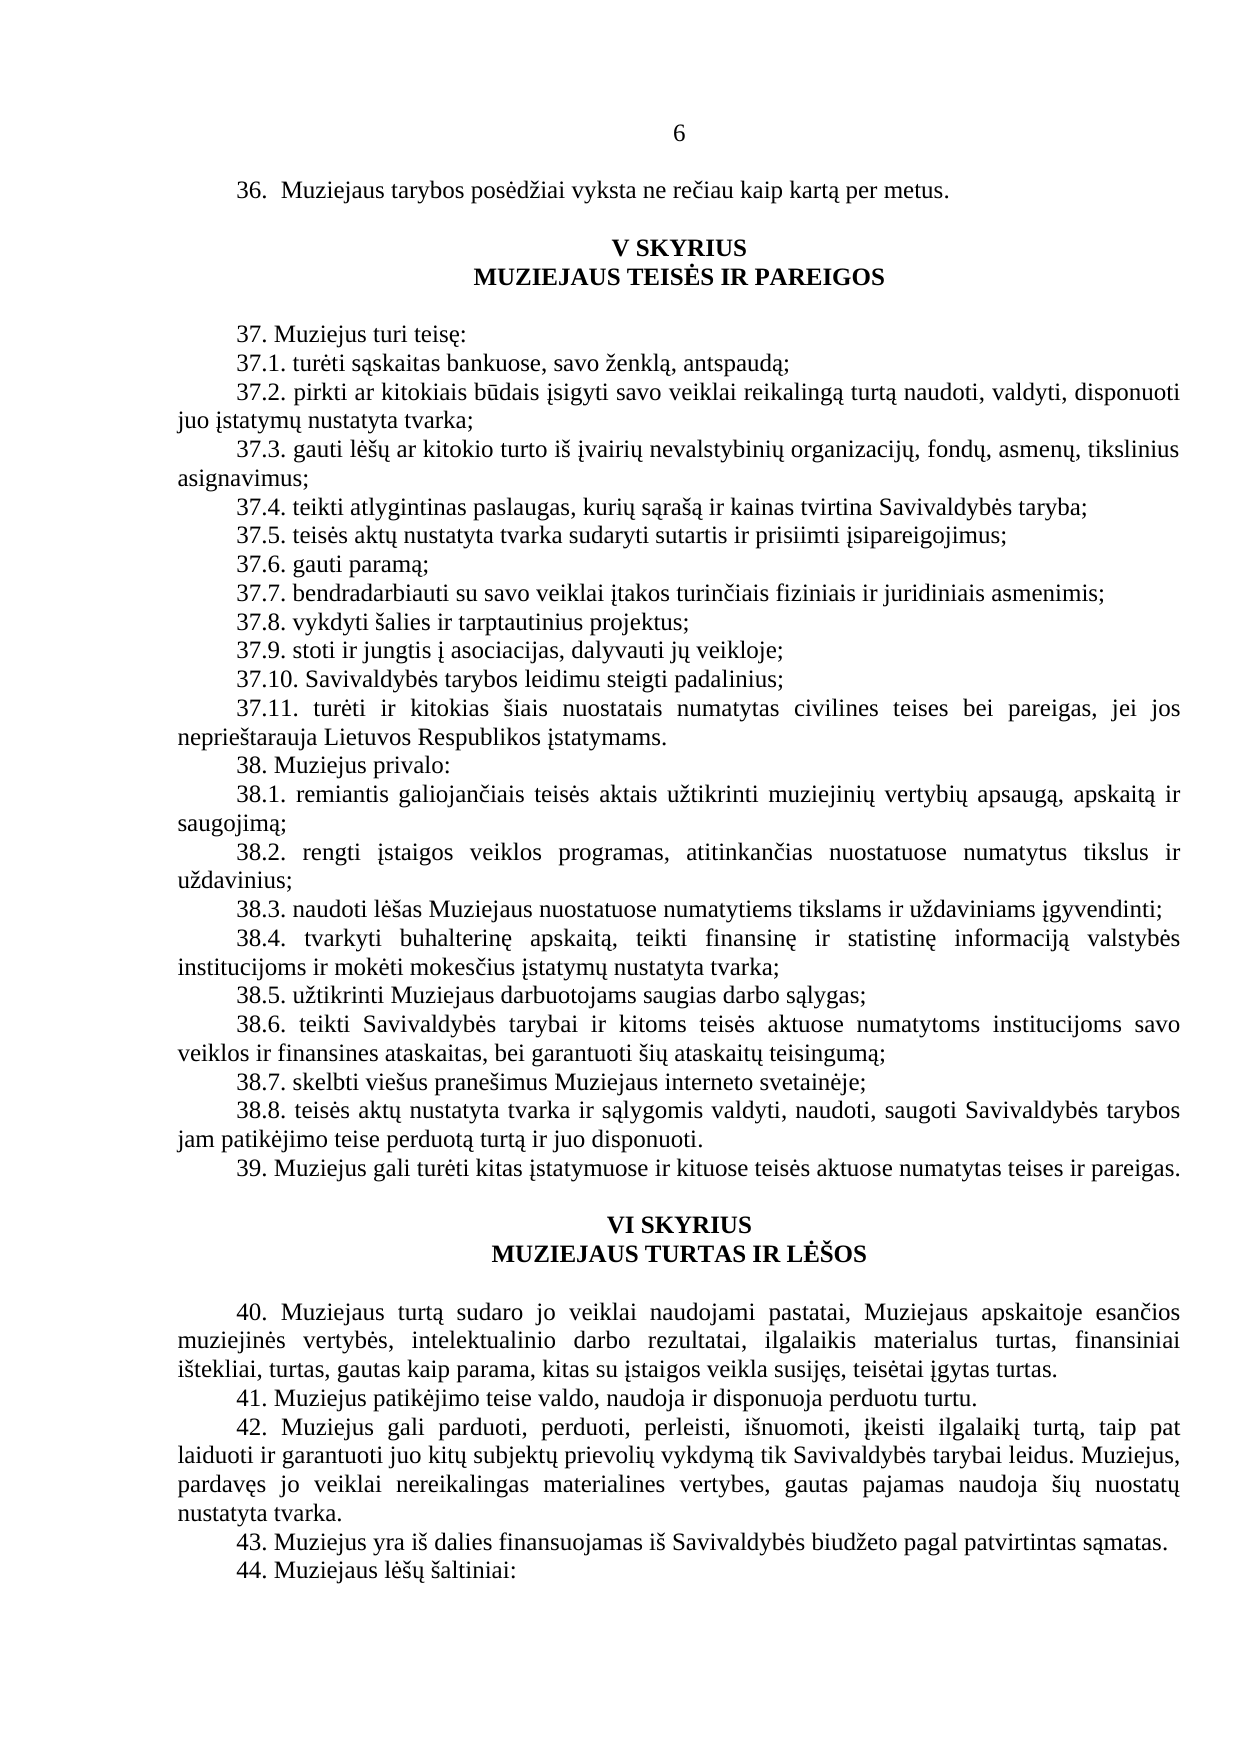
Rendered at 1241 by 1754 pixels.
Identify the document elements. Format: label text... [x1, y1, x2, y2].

text V SKYRIUS [177, 233, 1181, 262]
text 37.9. stoti ir jungtis į asociacijas, dalyvauti jų veikloje; [177, 636, 1181, 664]
text 38.5. užtikrinti Muziejaus darbuotojams saugias darbo sąlygas; [177, 981, 1181, 1009]
text 37.7. bendradarbiauti su savo veiklai įtakos turinčiais fiziniais ir juridiniais asmenimis; [177, 578, 1181, 607]
text 38.6. teikti Savivaldybės tarybai ir kitoms teisės aktuose numatytoms institucijoms savo veiklos ir finansines ataskaitas, bei garantuoti šių ataskaitų teisingumą; [177, 1009, 1181, 1067]
text 39. Muziejus gali turėti kitas įstatymuose ir kituose teisės aktuose numatytas teises ir pareigas. [177, 1153, 1181, 1182]
text VI SKYRIUS [177, 1211, 1181, 1239]
text 38. Muziejus privalo: [177, 751, 1181, 779]
text 38.2. rengti įstaigos veiklos programas, atitinkančias nuostatuose numatytus tikslus ir uždavinius; [177, 837, 1181, 894]
text 44. Muziejaus lėšų šaltiniai: [177, 1556, 1181, 1584]
text 42. Muziejus gali parduoti, perduoti, perleisti, išnuomoti, įkeisti ilgalaikį turtą, taip pat laiduoti ir garantuoti juo kitų subjektų prievolių vykdymą tik Savivaldybės tarybai leidus. Muziejus, pardavęs jo veiklai nereikalingas materialines vertybes, gautas pajamas naudoja šių nuostatų nustatyta tvarka. [177, 1412, 1181, 1527]
text 37.10. Savivaldybės tarybos leidimu steigti padalinius; [177, 664, 1181, 693]
text 37.8. vykdyti šalies ir tarptautinius projektus; [177, 607, 1181, 636]
text 37.3. gauti lėšų ar kitokio turto iš įvairių nevalstybinių organizacijų, fondų, asmenų, tikslinius asignavimus; [177, 434, 1181, 492]
text 37.6. gauti paramą; [177, 549, 1181, 578]
text 38.4. tvarkyti buhalterinę apskaitą, teikti finansinę ir statistinę informaciją valstybės institucijoms ir mokėti mokesčius įstatymų nustatyta tvarka; [177, 923, 1181, 981]
text 36. Muziejaus tarybos posėdžiai vyksta ne rečiau kaip kartą per metus. [177, 176, 1181, 204]
text 38.3. naudoti lėšas Muziejaus nuostatuose numatytiems tikslams ir uždaviniams įgyvendinti; [177, 894, 1181, 923]
text 43. Muziejus yra iš dalies finansuojamas iš Savivaldybės biudžeto pagal patvirtintas sąmatas. [177, 1527, 1181, 1556]
text 38.7. skelbti viešus pranešimus Muziejaus interneto svetainėje; [177, 1067, 1181, 1096]
text 37.5. teisės aktų nustatyta tvarka sudaryti sutartis ir prisiimti įsipareigojimus; [177, 521, 1181, 549]
text 37.11. turėti ir kitokias šiais nuostatais numatytas civilines teises bei pareigas, jei jos neprieštarauja Lietuvos Respublikos įstatymams. [177, 693, 1181, 751]
text MUZIEJAUS TEISĖS IR PAREIGOS [177, 262, 1181, 291]
text 38.8. teisės aktų nustatyta tvarka ir sąlygomis valdyti, naudoti, saugoti Savivaldybės tarybos jam patikėjimo teise perduotą turtą ir juo disponuoti. [177, 1096, 1181, 1153]
text 37. Muziejus turi teisę: [177, 319, 1181, 348]
text 40. Muziejaus turtą sudaro jo veiklai naudojami pastatai, Muziejaus apskaitoje esančios muziejinės vertybės, intelektualinio darbo rezultatai, ilgalaikis materialus turtas, finansiniai ištekliai, turtas, gautas kaip parama, kitas su įstaigos veikla susijęs, teisėtai įgytas turtas. [177, 1297, 1181, 1383]
text 37.4. teikti atlygintinas paslaugas, kurių sąrašą ir kainas tvirtina Savivaldybės taryba; [177, 492, 1181, 521]
text 41. Muziejus patikėjimo teise valdo, naudoja ir disponuoja perduotu turtu. [177, 1383, 1181, 1412]
text 37.1. turėti sąskaitas bankuose, savo ženklą, antspaudą; [177, 348, 1181, 377]
text 37.2. pirkti ar kitokiais būdais įsigyti savo veiklai reikalingą turtą naudoti, valdyti, disponuoti juo įstatymų nustatyta tvarka; [177, 377, 1181, 434]
text 38.1. remiantis galiojančiais teisės aktais užtikrinti muziejinių vertybių apsaugą, apskaitą ir saugojimą; [177, 779, 1181, 837]
text MUZIEJAUS TURTAS IR LĖŠOS [177, 1239, 1181, 1268]
